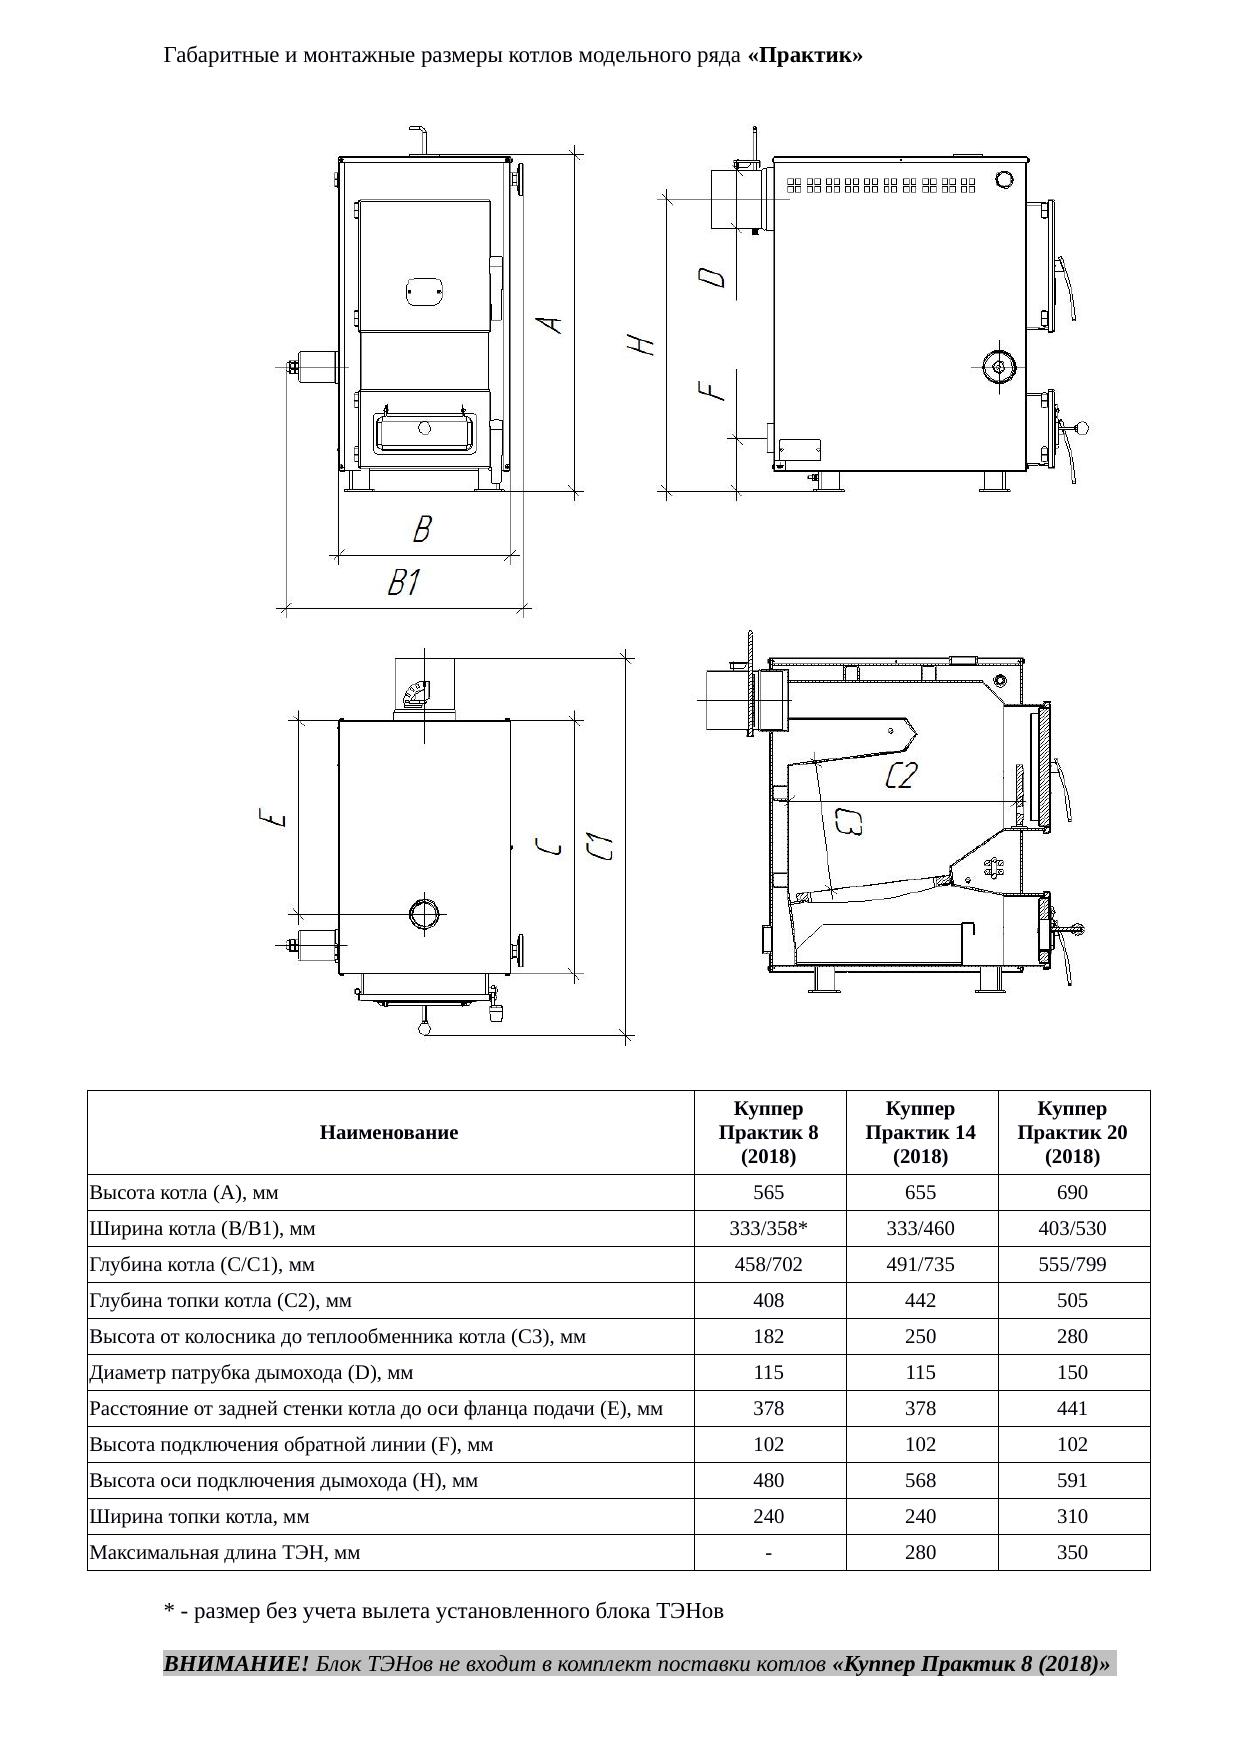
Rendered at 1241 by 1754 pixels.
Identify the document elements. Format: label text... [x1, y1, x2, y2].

table_cell Высота подключения обратной линии (F), мм [88, 1427, 694, 1462]
table_cell 442 [847, 1283, 998, 1318]
text ВНИМАНИЕ! Блок ТЭНов не входит в комплект поставки котлов «Куппер Практик 8 (2018)» [87, 1650, 1152, 1676]
table_cell Расстояние от задней стенки котла до оси фланца подачи (E), мм [88, 1391, 694, 1426]
table_cell Диаметр патрубка дымохода (D), мм [88, 1355, 694, 1390]
table_cell 655 [847, 1175, 998, 1210]
table_cell 115 [847, 1355, 998, 1390]
text Габаритные и монтажные размеры котлов модельного ряда «Практик» [87, 41, 1152, 67]
table_cell 441 [999, 1391, 1150, 1426]
table_cell Глубина топки котла (C2), мм [88, 1283, 694, 1318]
table_cell 310 [999, 1499, 1150, 1534]
table_cell Глубина котла (C/C1), мм [88, 1247, 694, 1282]
picture [248, 118, 1118, 1064]
text * - размер без учета вылета установленного блока ТЭНов [87, 1597, 1152, 1623]
table_cell - [695, 1535, 846, 1570]
table_cell 555/799 [999, 1247, 1150, 1282]
table_cell Высота от колосника до теплообменника котла (С3), мм [88, 1319, 694, 1354]
table_cell 591 [999, 1463, 1150, 1498]
table_cell Ширина котла (B/B1), мм [88, 1211, 694, 1246]
table_header Куппер Практик 14 (2018) [847, 1091, 998, 1174]
table_cell 280 [847, 1535, 998, 1570]
table_cell 491/735 [847, 1247, 998, 1282]
table_cell Высота оси подключения дымохода (H), мм [88, 1463, 694, 1498]
table_cell 350 [999, 1535, 1150, 1570]
table_cell 403/530 [999, 1211, 1150, 1246]
table_header Куппер Практик 20 (2018) [999, 1091, 1150, 1174]
table_cell 240 [695, 1499, 846, 1534]
table_cell 505 [999, 1283, 1150, 1318]
table_cell 408 [695, 1283, 846, 1318]
table_cell Ширина топки котла, мм [88, 1499, 694, 1534]
table_cell 565 [695, 1175, 846, 1210]
table_cell 378 [847, 1391, 998, 1426]
table_cell 102 [847, 1427, 998, 1462]
table_cell Максимальная длина ТЭН, мм [88, 1535, 694, 1570]
table_cell 378 [695, 1391, 846, 1426]
table_cell 480 [695, 1463, 846, 1498]
table_cell 333/460 [847, 1211, 998, 1246]
table_cell 102 [999, 1427, 1150, 1462]
table_cell 150 [999, 1355, 1150, 1390]
table_cell 250 [847, 1319, 998, 1354]
table_cell 458/702 [695, 1247, 846, 1282]
table_cell 115 [695, 1355, 846, 1390]
table_cell 568 [847, 1463, 998, 1498]
table_cell Высота котла (A), мм [88, 1175, 694, 1210]
table_cell 182 [695, 1319, 846, 1354]
table_header Куппер Практик 8 (2018) [695, 1091, 846, 1174]
table_cell 240 [847, 1499, 998, 1534]
table_cell 333/358* [695, 1211, 846, 1246]
table_header Наименование [88, 1091, 694, 1174]
table_cell 280 [999, 1319, 1150, 1354]
table_cell 102 [695, 1427, 846, 1462]
table_cell 690 [999, 1175, 1150, 1210]
